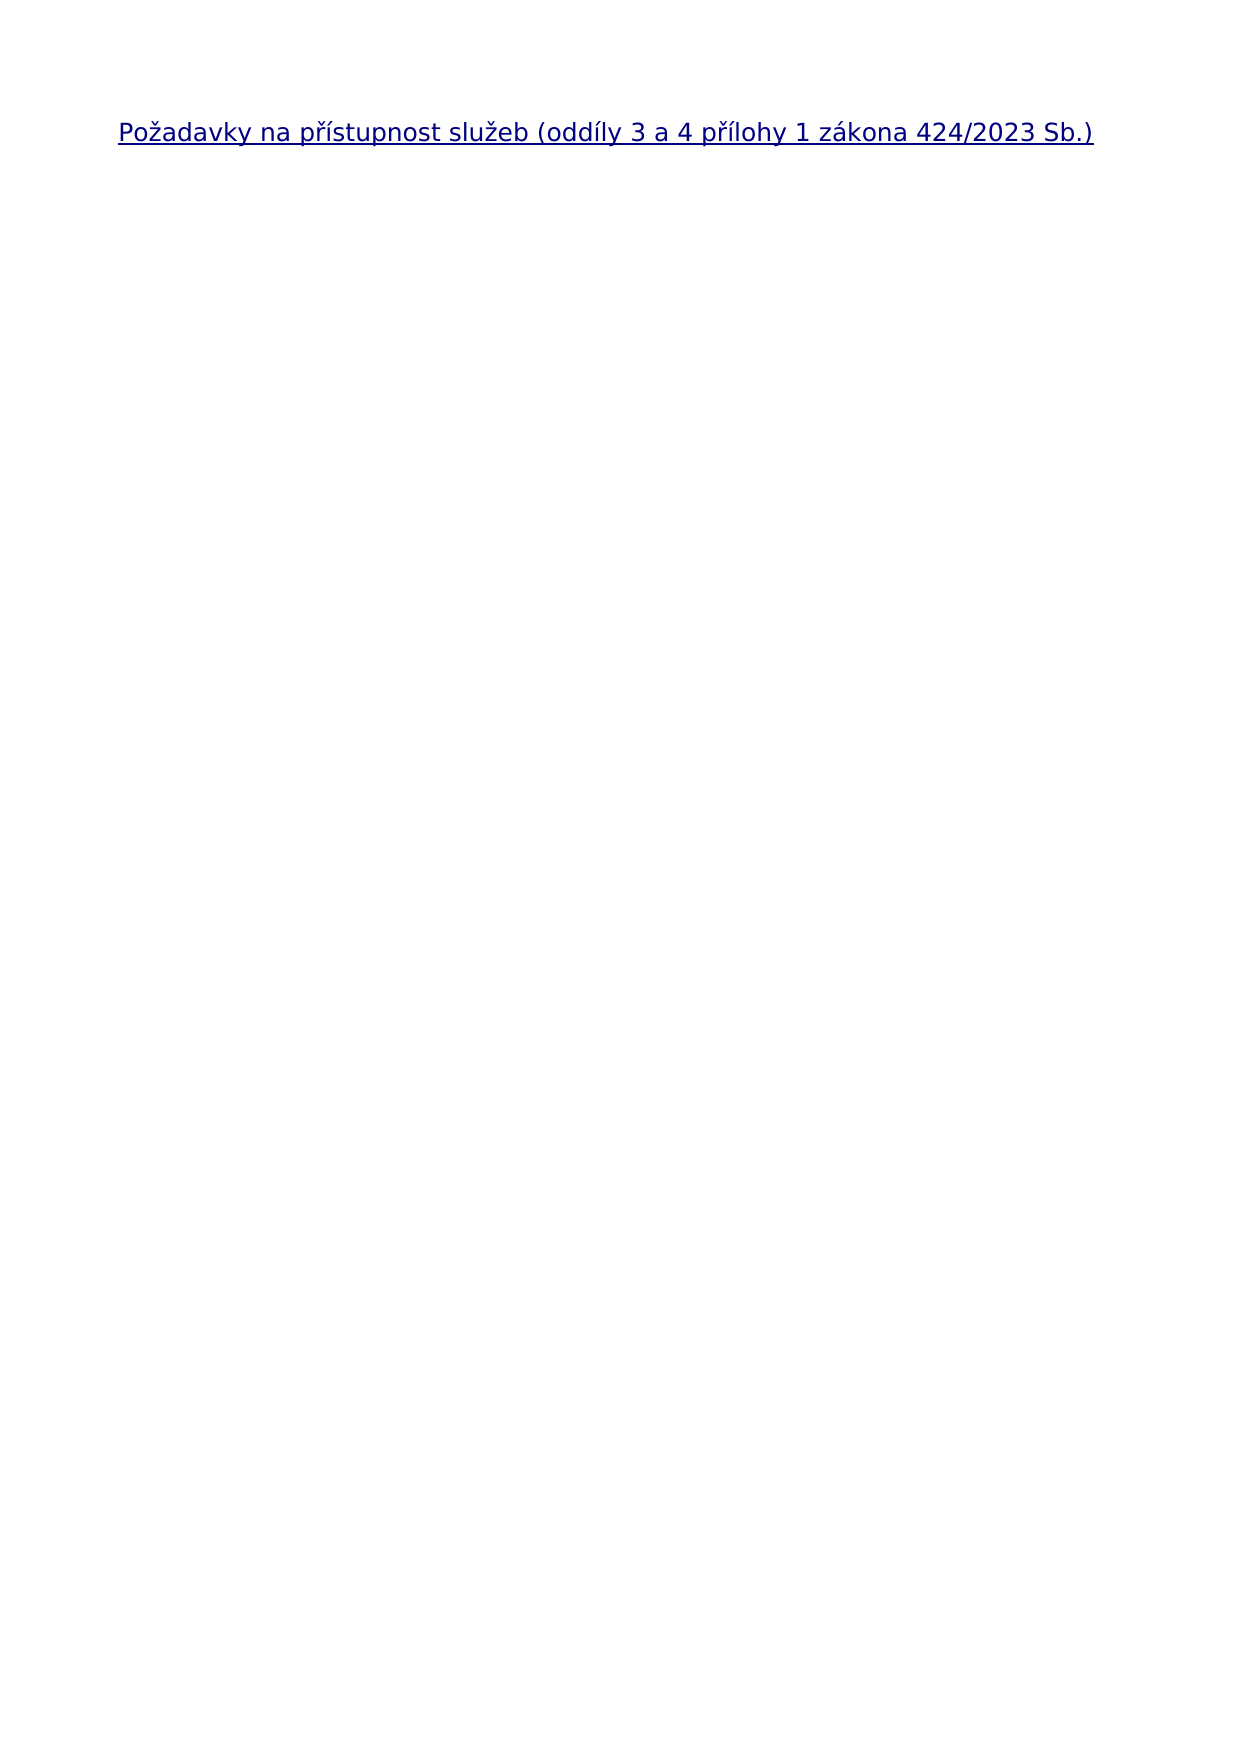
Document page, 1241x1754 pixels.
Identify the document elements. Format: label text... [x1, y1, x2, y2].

text Požadavky na přístupnost služeb (oddíly 3 a 4 přílohy 1 zákona 424/2023 Sb.) [118, 118, 1122, 147]
